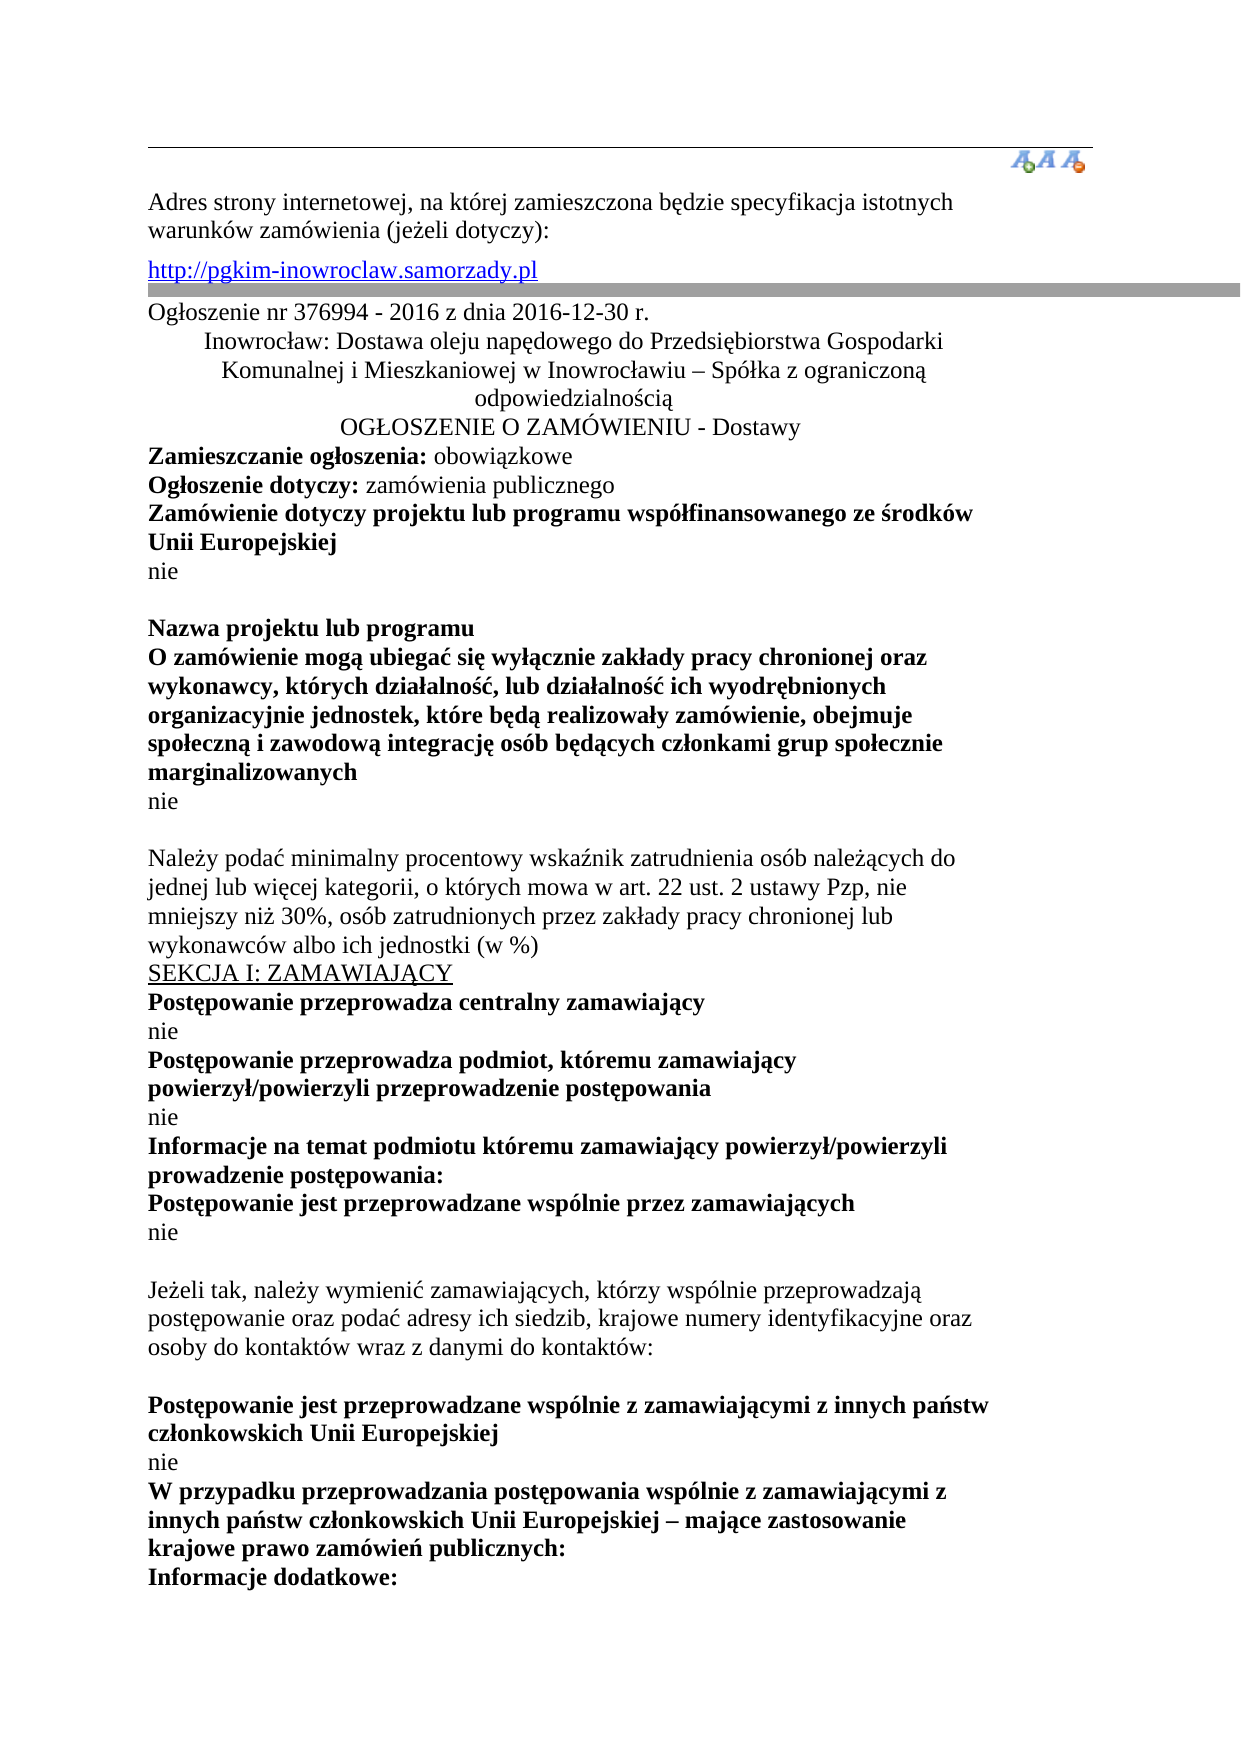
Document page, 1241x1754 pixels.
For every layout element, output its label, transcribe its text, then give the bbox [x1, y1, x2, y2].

table_header Ogłoszenie nr 376994 - 2016 z dnia 2016-12-30 r. Inowrocław: Dostawa oleju napędowego do Przedsiębiorstwa Gospodarki Komunalnej i Mieszkaniowej w Inowrocławiu – Spółka z ograniczoną odpowiedzialnością OGŁOSZENIE O ZAMÓWIENIU - Dostawy Zamieszczanie ogłoszenia: obowiązkowe Ogłoszenie dotyczy: zamówienia publicznego Zamówienie dotyczy projektu lub programu współfinansowanego ze środków Unii Europejskiej nie Nazwa projektu lub programu O zamówienie mogą ubiegać się wyłącznie zakłady pracy chronionej oraz wykonawcy, których działalność, lub działalność ich wyodrębnionych organizacyjnie jednostek, które będą realizowały zamówienie, obejmuje społeczną i zawodową integrację osób będących członkami grup społecznie marginalizowanych nie Należy podać minimalny procentowy wskaźnik zatrudnienia osób należących do jednej lub więcej kategorii, o których mowa w art. 22 ust. 2 ustawy Pzp, nie mniejszy niż 30%, osób zatrudnionych przez zakłady pracy chronionej lub wykonawców albo ich jednostki (w %) SEKCJA I: ZAMAWIAJĄCY Postępowanie przeprowadza centralny zamawiający nie Postępowanie przeprowadza podmiot, któremu zamawiający powierzył/powierzyli przeprowadzenie postępowania nie Informacje na temat podmiotu któremu zamawiający powierzył/powierzyli prowadzenie postępowania: Postępowanie jest przeprowadzane wspólnie przez zamawiających nie Jeżeli tak, należy wymienić zamawiających, którzy wspólnie przeprowadzają postępowanie oraz podać adresy ich siedzib, krajowe numery identyfikacyjne oraz osoby do kontaktów wraz z danymi do kontaktów: Postępowanie jest przeprowadzane wspólnie z zamawiającymi z innych państw członkowskich Unii Europejskiej nie W przypadku przeprowadzania postępowania wspólnie z zamawiającymi z innych państw członkowskich Unii Europejskiej – mające zastosowanie krajowe prawo zamówień publicznych: Informacje dodatkowe: [148, 297, 999, 1591]
table_header Adres strony internetowej, na której zamieszczona będzie specyfikacja istotnych warunków zamówienia (jeżeli dotyczy): http://pgkim-inowroclaw.samorzady.pl [148, 148, 999, 283]
table_header [1000, 148, 1093, 283]
table_header [1000, 297, 1093, 1591]
